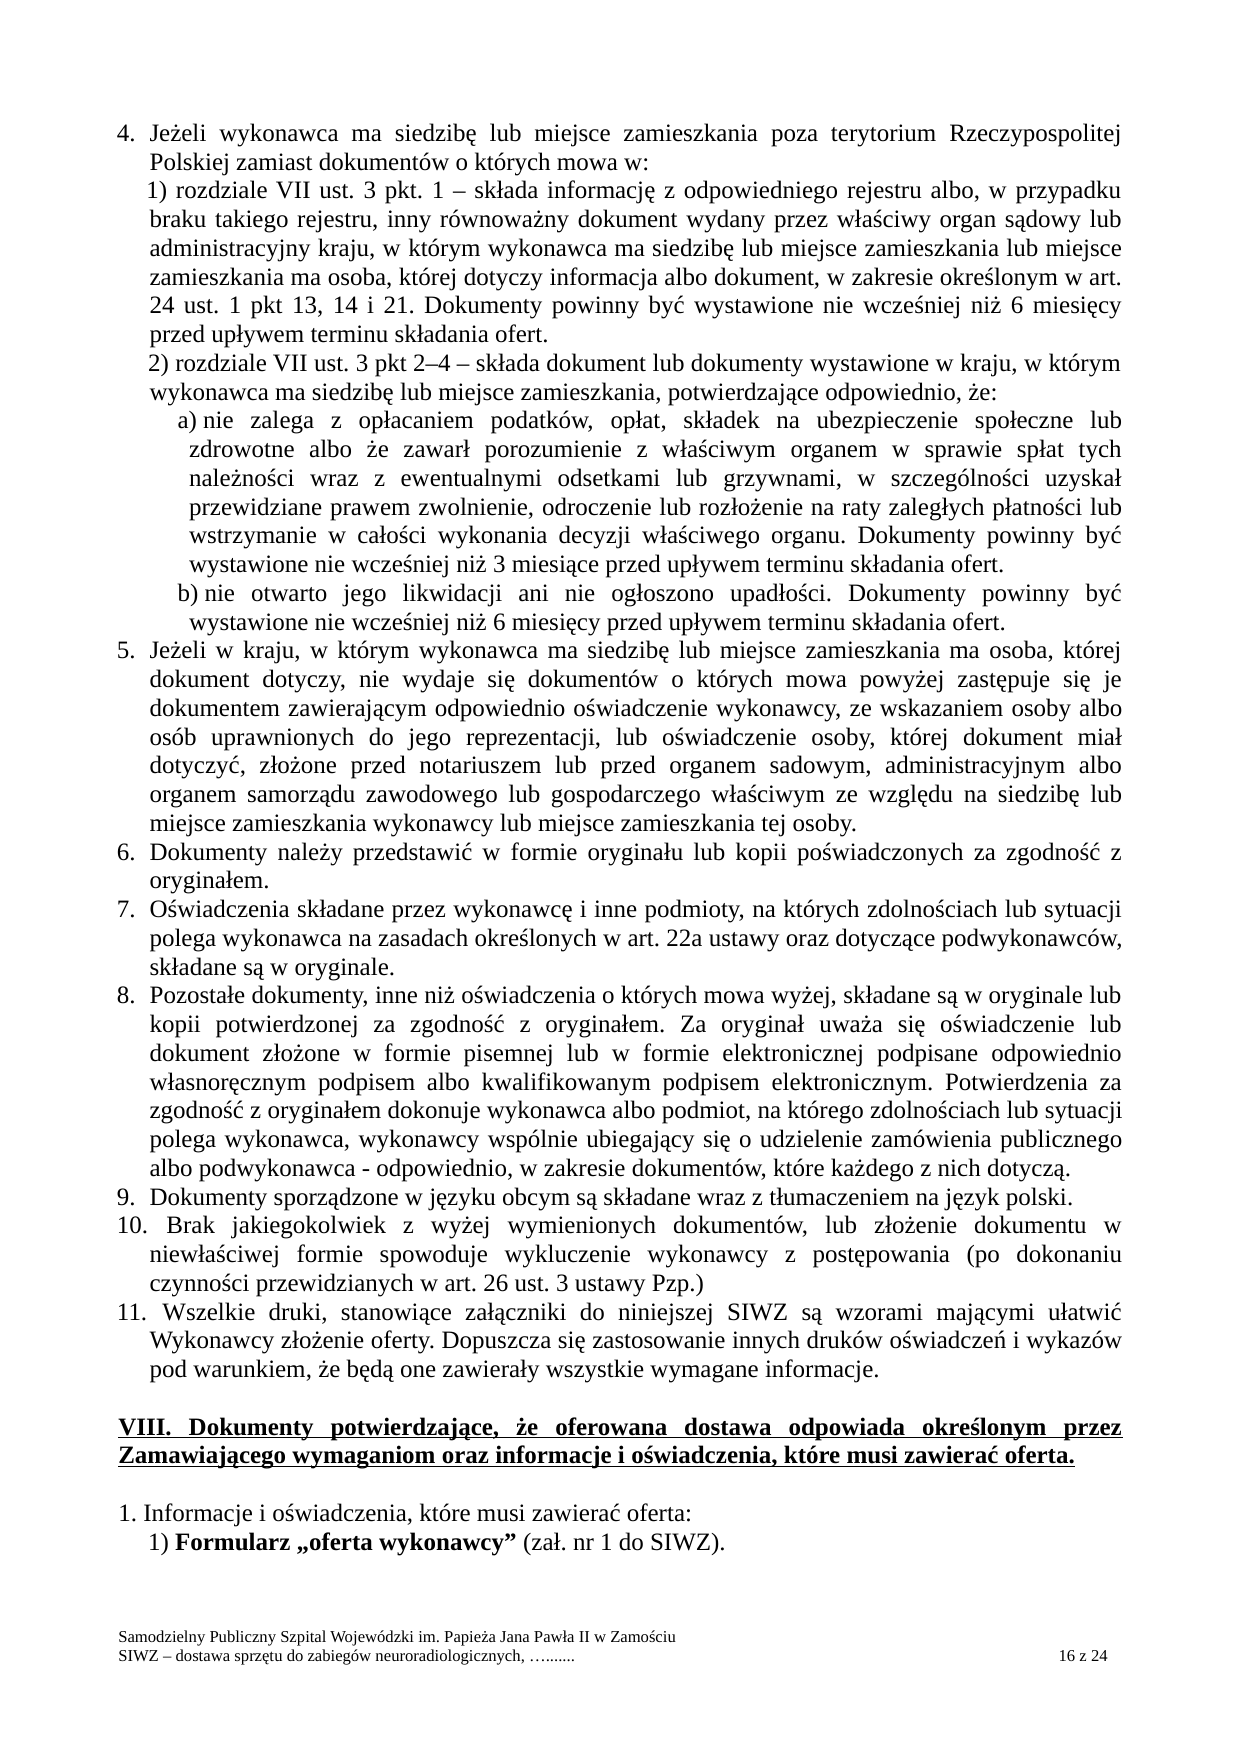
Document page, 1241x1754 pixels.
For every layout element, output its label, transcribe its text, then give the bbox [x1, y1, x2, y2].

list Dokumenty należy przedstawić w formie oryginału lub kopii poświadczonych za zgodność z oryginałem. [117, 837, 1123, 894]
text VIII. Dokumenty potwierdzające, że oferowana dostawa odpowiada określonym przez [118, 1412, 1123, 1437]
text Zamawiającego wymaganiom oraz informacje i oświadczenia, które musi zawierać oferta. [118, 1438, 1123, 1469]
list Dokumenty sporządzone w języku obcym są składane wraz z tłumaczeniem na język polski. [117, 1182, 1123, 1211]
list Pozostałe dokumenty, inne niż oświadczenia o których mowa wyżej, składane są w oryginale lub kopii potwierdzonej za zgodność z oryginałem. Za oryginał uważa się oświadczenie lub dokument złożone w formie pisemnej lub w formie elektronicznej podpisane odpowiednio własnoręcznym podpisem albo kwalifikowanym podpisem elektronicznym. Potwierdzenia za zgodność z oryginałem dokonuje wykonawca albo podmiot, na którego zdolnościach lub sytuacji polega wykonawca, wykonawcy wspólnie ubiegający się o udzielenie zamówienia publicznego albo podwykonawca - odpowiednio, w zakresie dokumentów, które każdego z nich dotyczą. [117, 981, 1123, 1182]
list Jeżeli wykonawca ma siedzibę lub miejsce zamieszkania poza terytorium Rzeczypospolitej Polskiej zamiast dokumentów o których mowa w: [117, 118, 1123, 176]
list Formularz „oferta wykonawcy” (zał. nr 1 do SIWZ). [148, 1527, 1123, 1556]
list Oświadczenia składane przez wykonawcę i inne podmioty, na których zdolnościach lub sytuacji polega wykonawca na zasadach określonych w art. 22a ustawy oraz dotyczące podwykonawców, składane są w oryginale. [117, 894, 1123, 981]
text 2) rozdziale VII ust. 3 pkt 2–4 – składa dokument lub dokumenty wystawione w kraju, w którym wykonawca ma siedzibę lub miejsce zamieszkania, potwierdzające odpowiednio, że: [148, 348, 1123, 406]
list nie zalega z opłacaniem podatków, opłat, składek na ubezpieczenie społeczne lub zdrowotne albo że zawarł porozumienie z właściwym organem w sprawie spłat tych należności wraz z ewentualnymi odsetkami lub grzywnami, w szczególności uzyskał przewidziane prawem zwolnienie, odroczenie lub rozłożenie na raty zaległych płatności lub wstrzymanie w całości wykonania decyzji właściwego organu. Dokumenty powinny być wystawione nie wcześniej niż 3 miesiące przed upływem terminu składania ofert. [177, 406, 1123, 578]
text 1) rozdziale VII ust. 3 pkt. 1 – składa informację z odpowiedniego rejestru albo, w przypadku braku takiego rejestru, inny równoważny dokument wydany przez właściwy organ sądowy lub administracyjny kraju, w którym wykonawca ma siedzibę lub miejsce zamieszkania lub miejsce zamieszkania ma osoba, której dotyczy informacja albo dokument, w zakresie określonym w art. 24 ust. 1 pkt 13, 14 i 21. Dokumenty powinny być wystawione nie wcześniej niż 6 miesięcy przed upływem terminu składania ofert. [146, 176, 1123, 348]
list nie otwarto jego likwidacji ani nie ogłoszono upadłości. Dokumenty powinny być wystawione nie wcześniej niż 6 miesięcy przed upływem terminu składania ofert. [177, 578, 1123, 636]
list Jeżeli w kraju, w którym wykonawca ma siedzibę lub miejsce zamieszkania ma osoba, której dokument dotyczy, nie wydaje się dokumentów o których mowa powyżej zastępuje się je dokumentem zawierającym odpowiednio oświadczenie wykonawcy, ze wskazaniem osoby albo osób uprawnionych do jego reprezentacji, lub oświadczenie osoby, której dokument miał dotyczyć, złożone przed notariuszem lub przed organem sadowym, administracyjnym albo organem samorządu zawodowego lub gospodarczego właściwym ze względu na siedzibę lub miejsce zamieszkania wykonawcy lub miejsce zamieszkania tej osoby. [117, 636, 1123, 837]
list Brak jakiegokolwiek z wyżej wymienionych dokumentów, lub złożenie dokumentu w niewłaściwej formie spowoduje wykluczenie wykonawcy z postępowania (po dokonaniu czynności przewidzianych w art. 26 ust. 3 ustawy Pzp.) [117, 1211, 1123, 1297]
list Wszelkie druki, stanowiące załączniki do niniejszej SIWZ są wzorami mającymi ułatwić Wykonawcy złożenie oferty. Dopuszcza się zastosowanie innych druków oświadczeń i wykazów pod warunkiem, że będą one zawierały wszystkie wymagane informacje. [117, 1297, 1123, 1383]
text 1. Informacje i oświadczenia, które musi zawierać oferta: [118, 1498, 1123, 1527]
